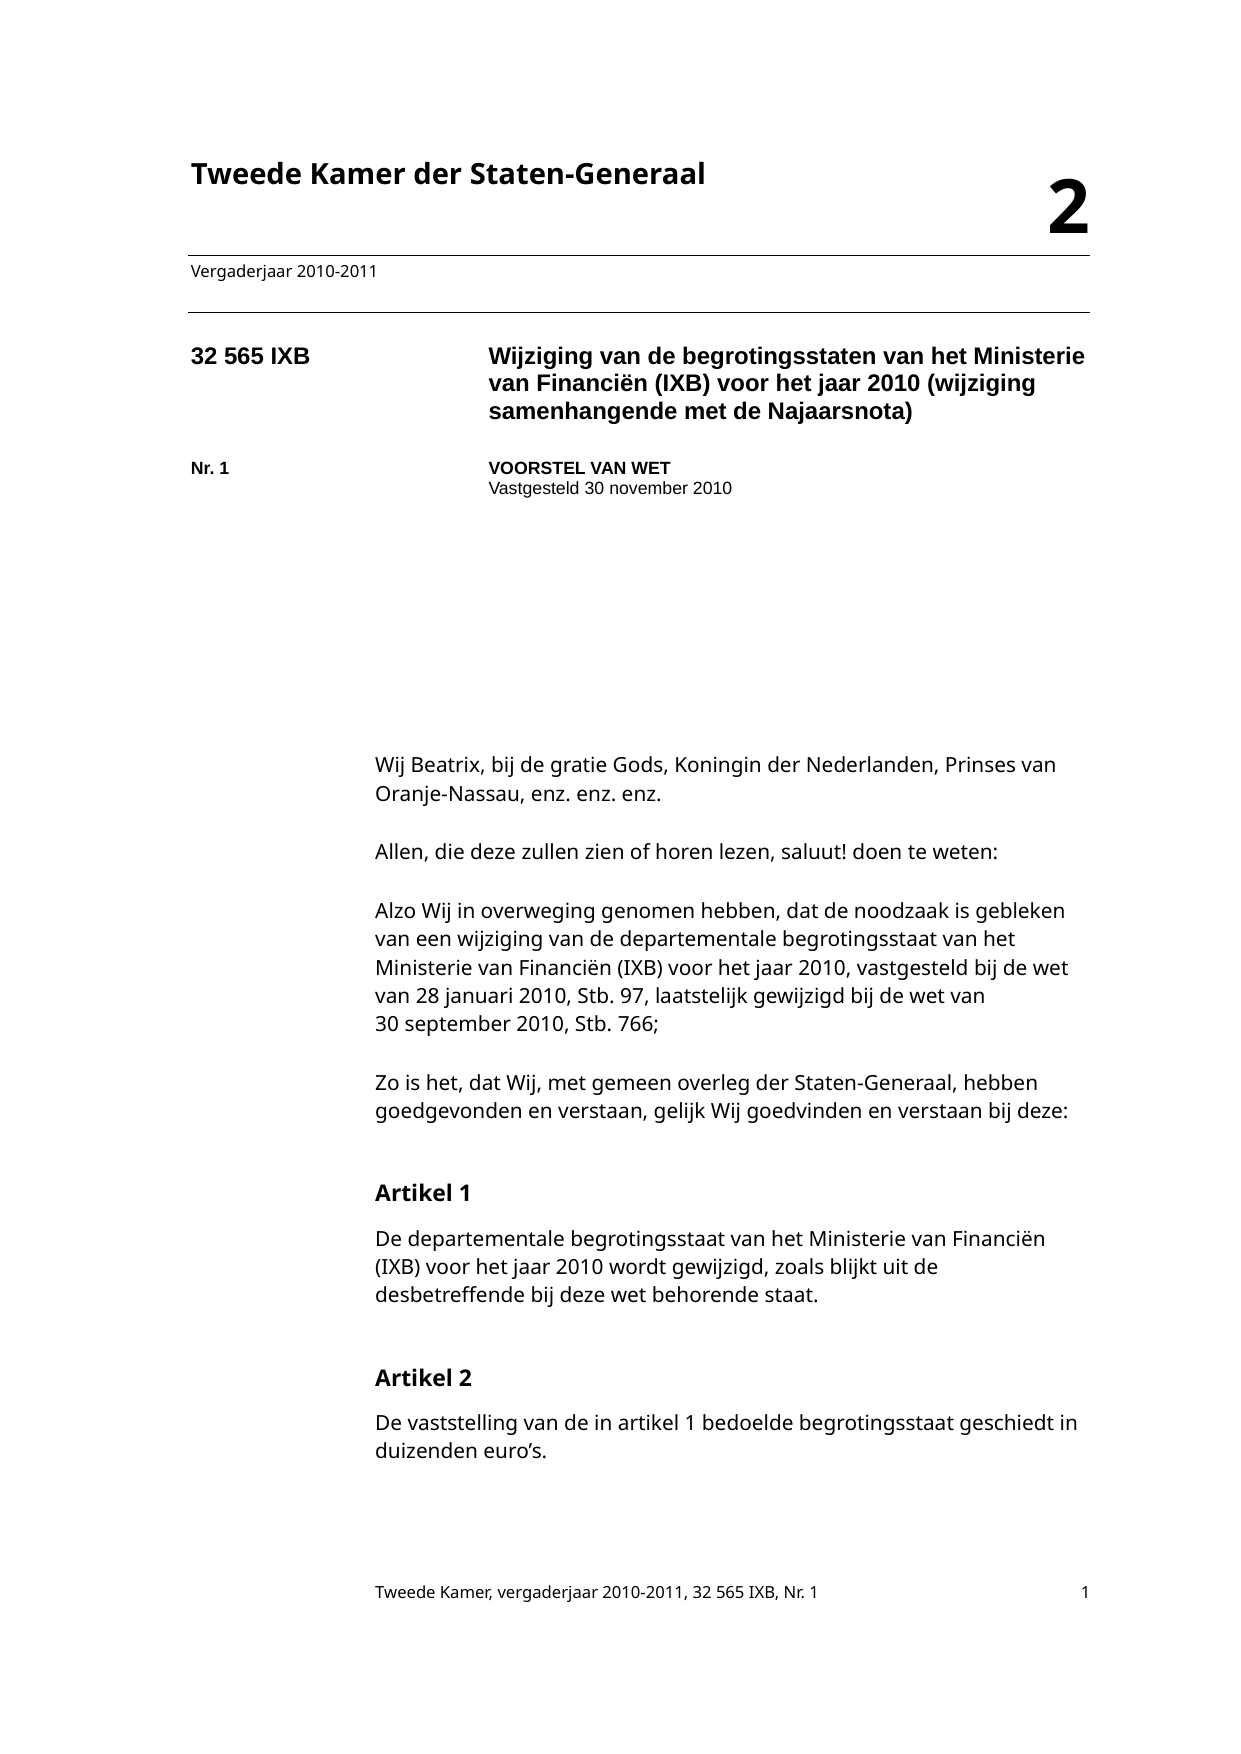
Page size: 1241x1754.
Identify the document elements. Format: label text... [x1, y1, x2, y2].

subtitle Artikel 1 [375, 1177, 1090, 1209]
subtitle Artikel 2 [375, 1361, 1090, 1393]
table_cell 32 565 IXB [188, 339, 485, 454]
table_cell Vergaderjaar 2010-2011 [188, 256, 485, 312]
table_cell [485, 256, 1090, 312]
text Allen, die deze zullen zien of horen lezen, saluut! doen te weten: [375, 837, 1090, 866]
table_header 2 [910, 150, 1090, 255]
table_header Tweede Kamer der Staten-Generaal [188, 150, 909, 255]
table_cell [485, 313, 1090, 339]
text De departementale begrotingsstaat van het Ministerie van Financiën (IXB) voor het jaar 2010 wordt gewijzigd, zoals blijkt uit de desbetreffende bij deze wet behorende staat. [375, 1224, 1090, 1309]
text Wij Beatrix, bij de gratie Gods, Koningin der Nederlanden, Prinses van Oranje-Nassau, enz. enz. enz. [375, 751, 1090, 807]
text Zo is het, dat Wij, met gemeen overleg der Staten-Generaal, hebben goedgevonden en verstaan, gelijk Wij goedvinden en verstaan bij deze: [375, 1068, 1090, 1125]
table_cell Wijziging van de begrotingsstaten van het Ministerie van Financiën (IXB) voor het jaar 2010 (wijziging samenhangende met de Najaarsnota) [485, 339, 1090, 454]
table_cell [188, 313, 485, 339]
table_cell Nr. 1 [188, 455, 485, 573]
text Alzo Wij in overweging genomen hebben, dat de noodzaak is gebleken van een wijziging van de departementale begrotingsstaat van het Ministerie van Financiën (IXB) voor het jaar 2010, vastgesteld bij de wet van 28 januari 2010, Stb. 97, laatstelijk gewijzigd bij de wet van 30 september 2010, Stb. 766; [375, 896, 1090, 1038]
text De vaststelling van de in artikel 1 bedoelde begrotingsstaat geschiedt in duizenden euro’s. [375, 1408, 1090, 1464]
table_cell VOORSTEL VAN WET Vastgesteld 30 november 2010 [485, 455, 1090, 573]
